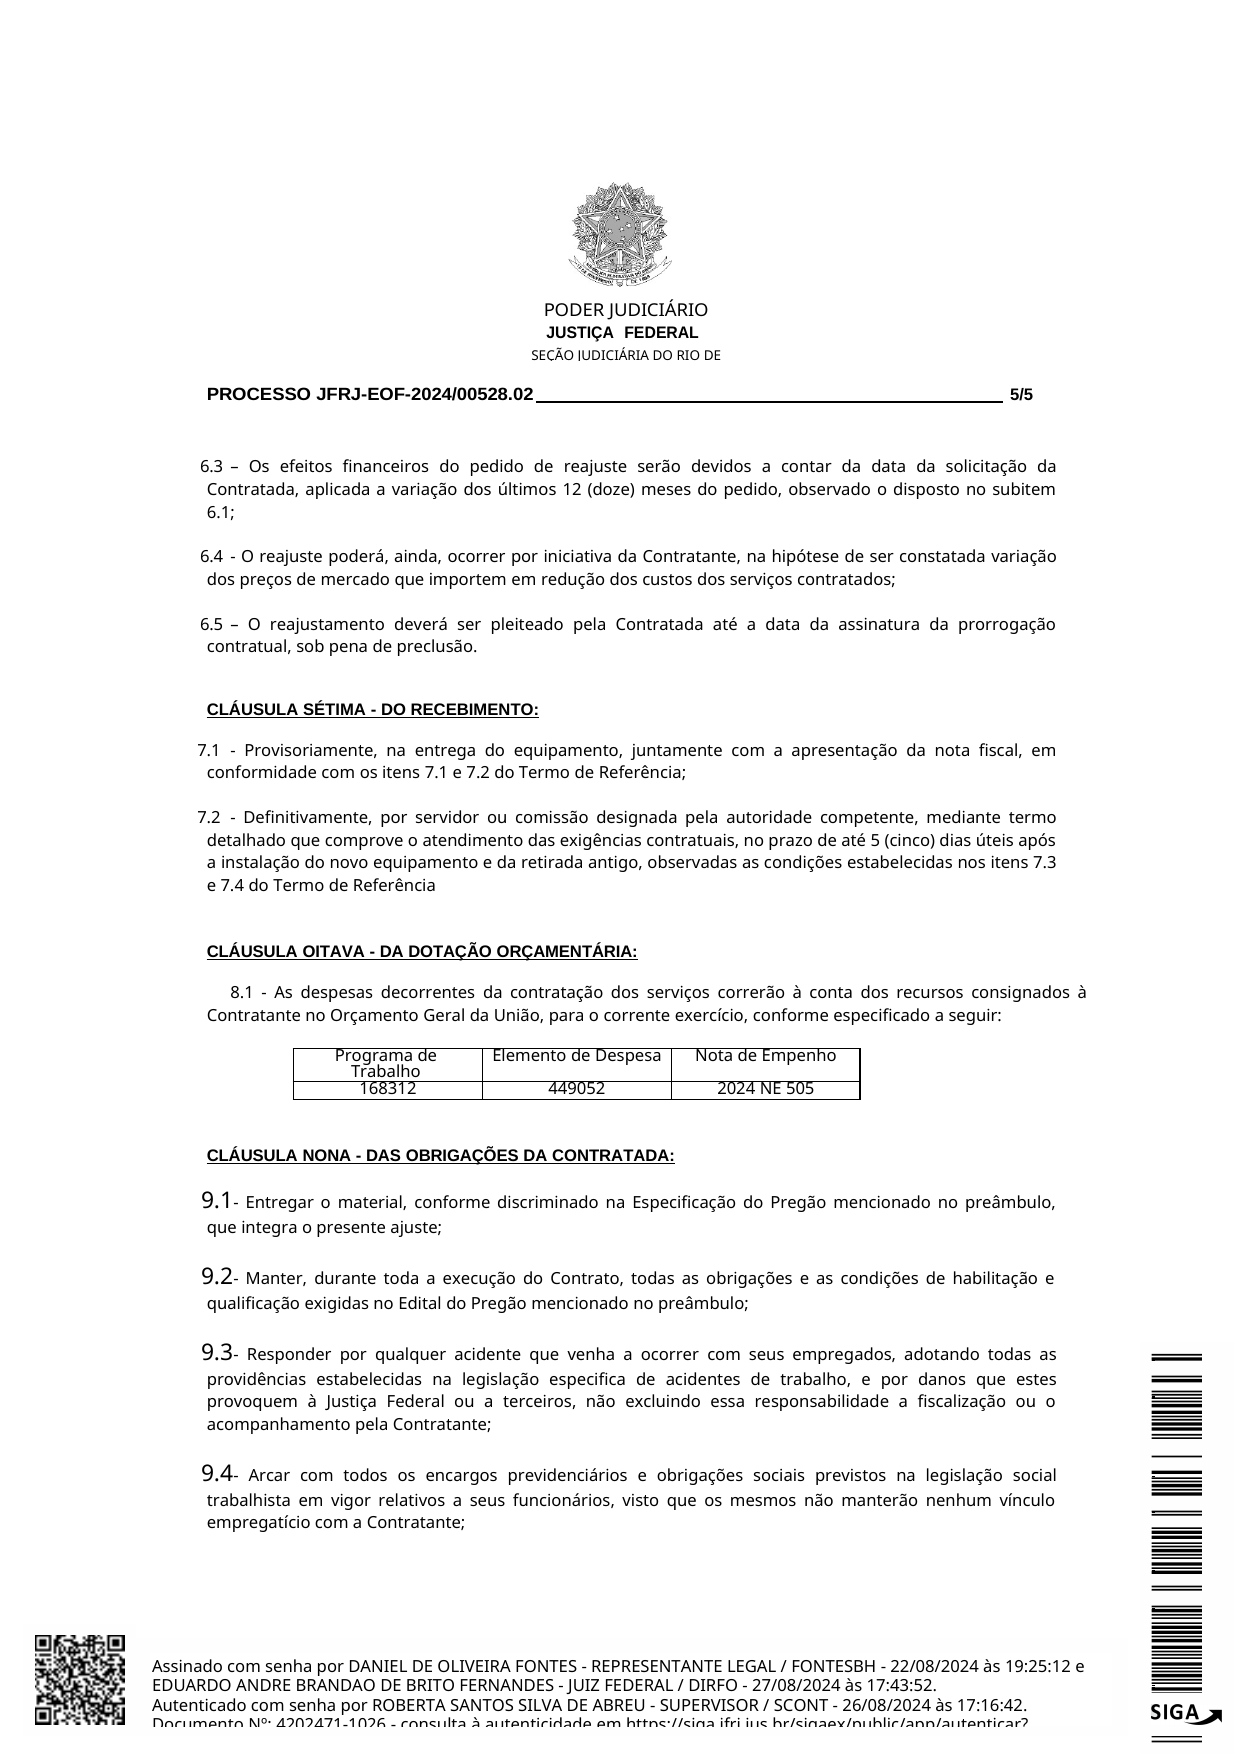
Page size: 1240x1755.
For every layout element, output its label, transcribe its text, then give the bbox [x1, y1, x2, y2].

list - Arcar com todos os encargos previdenciários e obrigações sociais previstos na legislação social trabalhista em vigor relativos a seus funcionários, visto que os mesmos não manterão nenhum vínculo empregatício com a Contratante; [177, 1457, 1057, 1533]
table_cell 2024 NE 505 [672, 1082, 859, 1099]
subtitle CLÁUSULA OITAVA - DA DOTAÇÃO ORÇAMENTÁRIA: [207, 942, 1239, 961]
list - Definitivamente, por servidor ou comissão designada pela autoridade competente, mediante termo detalhado que comprove o atendimento das exigências contratuais, no prazo de até 5 (cinco) dias úteis após a instalação do novo equipamento e da retirada antigo, observadas as condições estabelecidas nos itens 7.3 e 7.4 do Termo de Referência [175, 806, 1057, 896]
text 8.1 - As despesas decorrentes da contratação dos serviços correrão à conta dos recursos consignados à Contratante no Orçamento Geral da União, para o corrente exercício, conforme especificado a seguir: [207, 980, 1138, 1026]
table_cell 449052 [483, 1082, 671, 1099]
table_header Programa de Trabalho [294, 1049, 482, 1081]
subtitle CLÁUSULA SÉTIMA - DO RECEBIMENTO: [207, 700, 1239, 719]
list - Responder por qualquer acidente que venha a ocorrer com seus empregados, adotando todas as providências estabelecidas na legislação especifica de acidentes de trabalho, e por danos que estes provoquem à Justiça Federal ou a terceiros, não excluindo essa responsabilidade a fiscalização ou o acompanhamento pela Contratante; [177, 1336, 1057, 1435]
table_cell 168312 [294, 1082, 482, 1099]
list - Manter, durante toda a execução do Contrato, todas as obrigações e as condições de habilitação e qualificação exigidas no Edital do Pregão mencionado no preâmbulo; [177, 1260, 1056, 1314]
list – Os efeitos financeiros do pedido de reajuste serão devidos a contar da data da solicitação da Contratada, aplicada a variação dos últimos 12 (doze) meses do pedido, observado o disposto no subitem 6.1; [176, 455, 1057, 523]
list - Provisoriamente, na entrega do equipamento, juntamente com a apresentação da nota fiscal, em conformidade com os itens 7.1 e 7.2 do Termo de Referência; [175, 738, 1057, 784]
list - O reajuste poderá, ainda, ocorrer por iniciativa da Contratante, na hipótese de ser constatada variação dos preços de mercado que importem em redução dos custos dos serviços contratados; [176, 545, 1057, 590]
table_header Nota de Empenho [672, 1049, 859, 1081]
subtitle CLÁUSULA NONA - DAS OBRIGAÇÕES DA CONTRATADA: [207, 1146, 1239, 1165]
table_header Elemento de Despesa [483, 1049, 671, 1081]
list – O reajustamento deverá ser pleiteado pela Contratada até a data da assinatura da prorrogação contratual, sob pena de preclusão. [176, 612, 1056, 658]
list - Entregar o material, conforme discriminado na Especificação do Pregão mencionado no preâmbulo, que integra o presente ajuste; [177, 1184, 1056, 1238]
